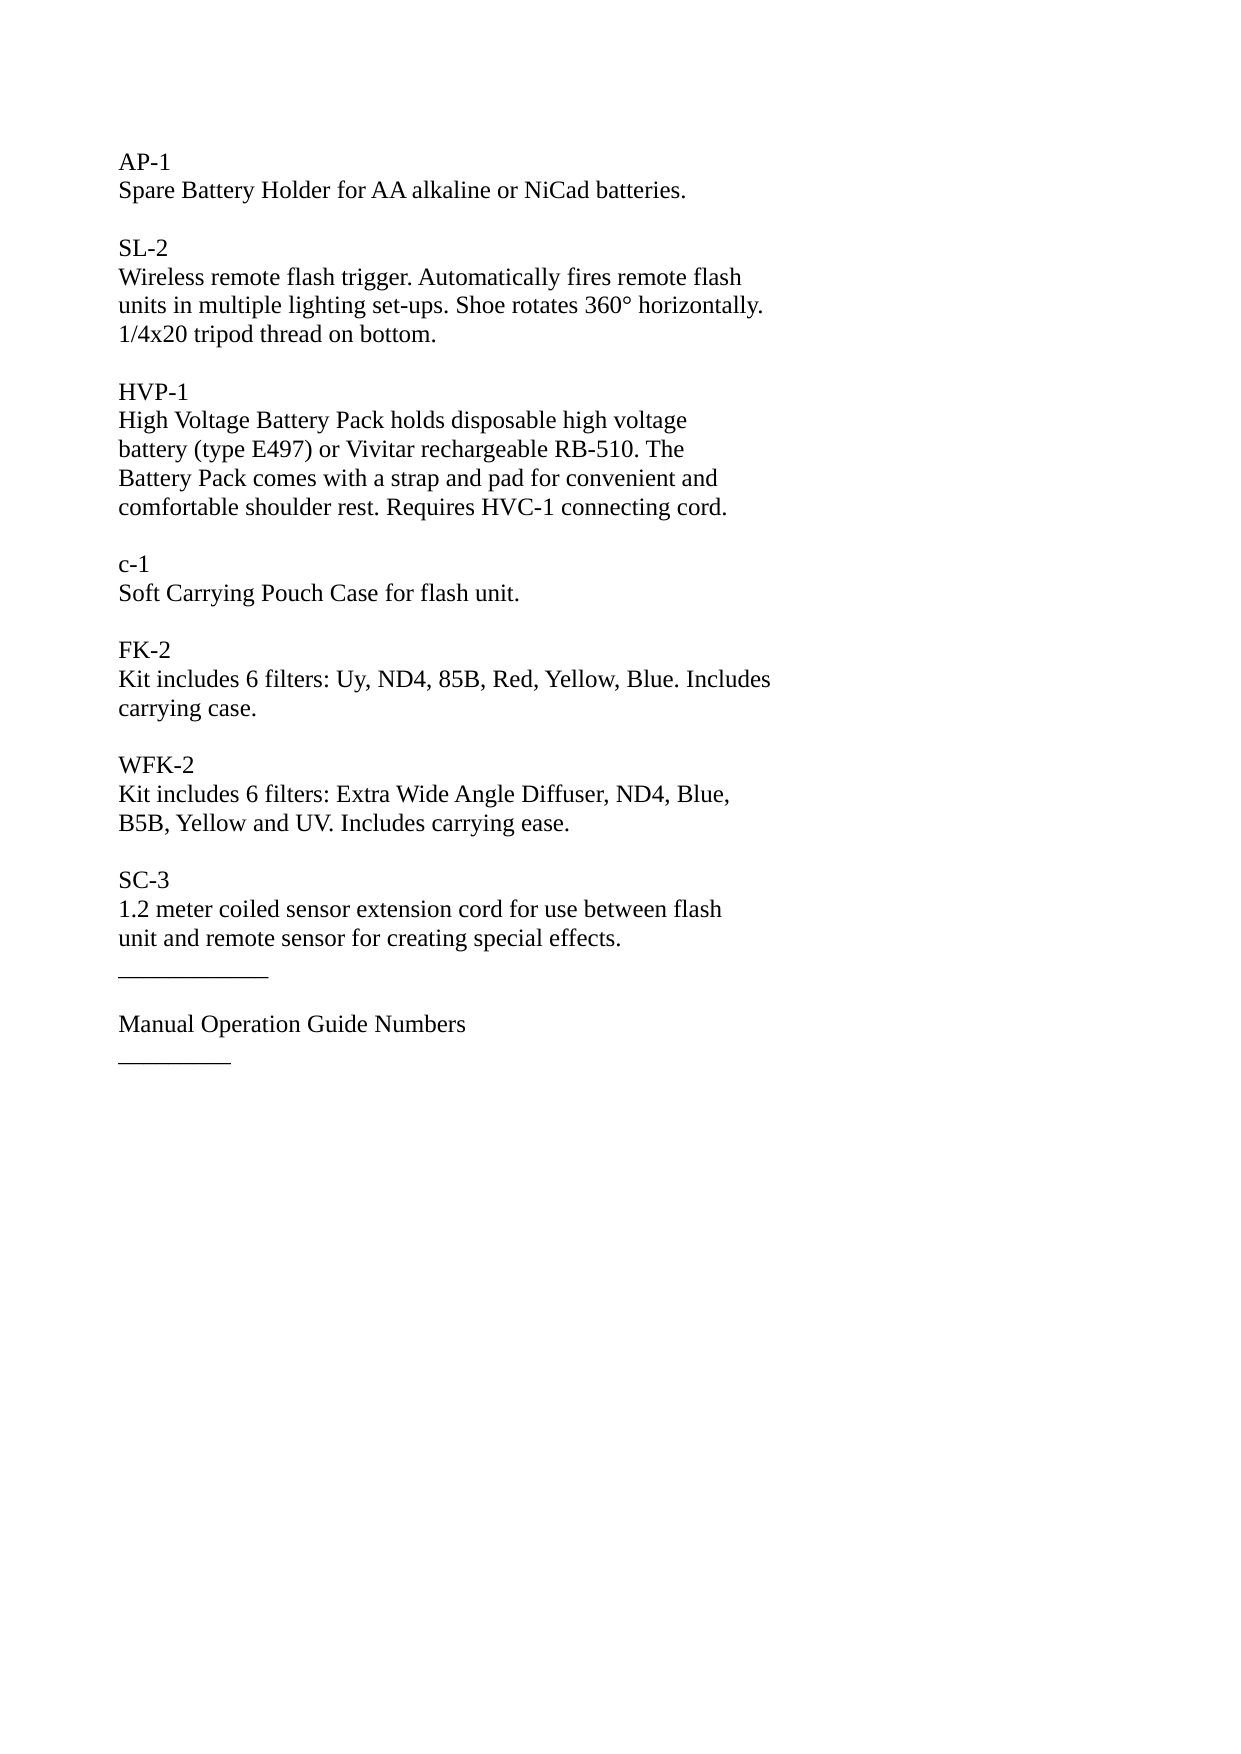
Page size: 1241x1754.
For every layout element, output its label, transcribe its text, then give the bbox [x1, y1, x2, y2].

text High Voltage Battery Pack holds disposable high voltage [118, 406, 1122, 434]
text FK-2 [118, 636, 1122, 664]
text 1.2 meter coiled sensor extension cord for use between flash [118, 894, 1122, 923]
text HVP-1 [118, 377, 1122, 406]
text SL-2 [118, 233, 1122, 262]
text units in multiple lighting set-ups. Shoe rotates 360° horizontally. [118, 291, 1122, 319]
text Kit includes 6 filters: Uy, ND4, 85B, Red, Yellow, Blue. Includes [118, 664, 1122, 693]
text SC-3 [118, 866, 1122, 894]
text Soft Carrying Pouch Case for flash unit. [118, 578, 1122, 607]
text _________ [118, 1038, 1122, 1067]
text unit and remote sensor for creating special effects. [118, 923, 1122, 952]
text comfortable shoulder rest. Requires HVC-1 connecting cord. [118, 492, 1122, 521]
text carrying case. [118, 693, 1122, 722]
text WFK-2 [118, 751, 1122, 779]
text Kit includes 6 filters: Extra Wide Angle Diffuser, ND4, Blue, [118, 779, 1122, 808]
text B5B, Yellow and UV. Includes carrying ease. [118, 808, 1122, 837]
text Battery Pack comes with a strap and pad for convenient and [118, 463, 1122, 492]
text AP-1 [118, 147, 1122, 176]
text battery (type E497) or Vivitar rechargeable RB-510. The [118, 434, 1122, 463]
text 1/4x20 tripod thread on bottom. [118, 319, 1122, 348]
text Manual Operation Guide Numbers [118, 1009, 1122, 1038]
text Wireless remote flash trigger. Automatically fires remote flash [118, 262, 1122, 291]
text Spare Battery Holder for AA alkaline or NiCad batteries. [118, 176, 1122, 204]
text c-1 [118, 549, 1122, 578]
text ____________ [118, 952, 1122, 981]
